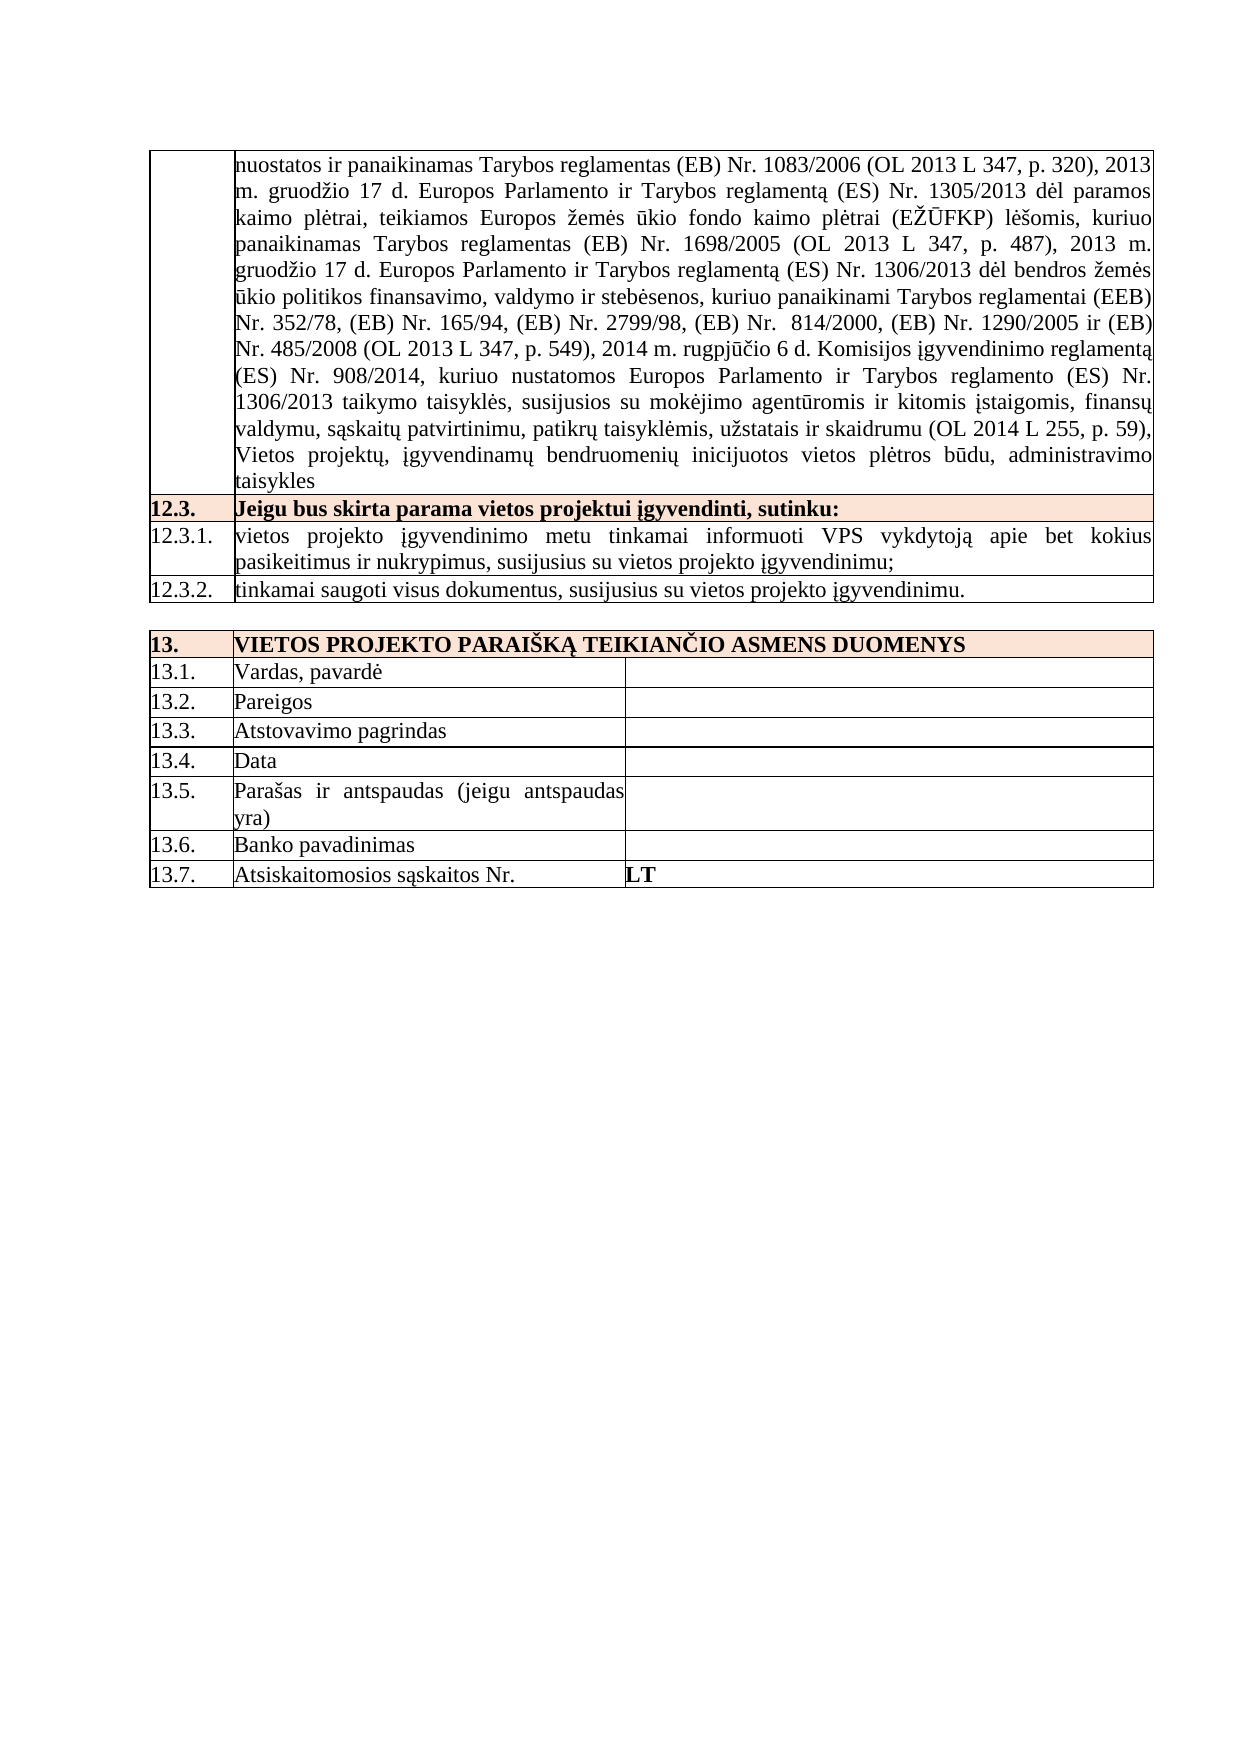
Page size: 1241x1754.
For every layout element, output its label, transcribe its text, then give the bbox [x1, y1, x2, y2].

table_cell tinkamai saugoti visus dokumentus, susijusius su vietos projekto įgyvendinimu. [236, 576, 1153, 602]
table_cell [626, 748, 1153, 776]
table_cell [626, 688, 1153, 717]
table_cell [626, 718, 1153, 746]
table_cell [626, 658, 1153, 687]
table_cell [626, 777, 1153, 830]
table_cell nuostatos ir panaikinamas Tarybos reglamentas (EB) Nr. 1083/2006 (OL 2013 L 347, p. 320), 2013 m. gruodžio 17 d. Europos Parlamento ir Tarybos reglamentą (ES) Nr. 1305/2013 dėl paramos kaimo plėtrai, teikiamos Europos žemės ūkio fondo kaimo plėtrai (EŽŪFKP) lėšomis, kuriuo panaikinamas Tarybos reglamentas (EB) Nr. 1698/2005 (OL 2013 L 347, p. 487), 2013 m. gruodžio 17 d. Europos Parlamento ir Tarybos reglamentą (ES) Nr. 1306/2013 dėl bendros žemės ūkio politikos finansavimo, valdymo ir stebėsenos, kuriuo panaikinami Tarybos reglamentai (EEB) Nr. 352/78, (EB) Nr. 165/94, (EB) Nr. 2799/98, (EB) Nr. 814/2000, (EB) Nr. 1290/2005 ir (EB) Nr. 485/2008 (OL 2013 L 347, p. 549), 2014 m. rugpjūčio 6 d. Komisijos įgyvendinimo reglamentą (ES) Nr. 908/2014, kuriuo nustatomos Europos Parlamento ir Tarybos reglamento (ES) Nr. 1306/2013 taikymo taisyklės, susijusios su mokėjimo agentūromis ir kitomis įstaigomis, finansų valdymu, sąskaitų patvirtinimu, patikrų taisyklėmis, užstatais ir skaidrumu (OL 2014 L 255, p. 59), Vietos projektų, įgyvendinamų bendruomenių inicijuotos vietos plėtros būdu, administravimo taisykles [236, 151, 1153, 494]
table_cell 12.3.1. [151, 522, 234, 575]
table_cell [151, 151, 234, 494]
table_cell 13.5. [151, 777, 233, 830]
table_cell 12.3.2. [151, 576, 234, 602]
table_cell vietos projekto įgyvendinimo metu tinkamai informuoti VPS vykdytoją apie bet kokius pasikeitimus ir nukrypimus, susijusius su vietos projekto įgyvendinimu; [236, 522, 1153, 575]
table_cell LT [626, 861, 1153, 887]
table_header VIETOS PROJEKTO PARAIŠKĄ TEIKIANČIO ASMENS DUOMENYS [234, 631, 1153, 657]
table_cell Pareigos [234, 688, 625, 717]
table_cell 13.2. [151, 688, 233, 717]
table_cell Data [234, 748, 625, 776]
table_cell Banko pavadinimas [234, 831, 625, 860]
table_cell 13.6. [151, 831, 233, 860]
table_header 13. [151, 631, 233, 657]
table_cell Atstovavimo pagrindas [234, 718, 625, 746]
table_cell Parašas ir antspaudas (jeigu antspaudas yra) [234, 777, 625, 830]
table_cell 13.7. [151, 861, 233, 887]
table_cell [626, 831, 1153, 860]
table_cell 13.4. [151, 748, 233, 776]
table_cell Jeigu bus skirta parama vietos projektui įgyvendinti, sutinku: [236, 495, 1153, 521]
table_cell Vardas, pavardė [234, 658, 625, 687]
table_cell 13.1. [151, 658, 233, 687]
table_cell Atsiskaitomosios sąskaitos Nr. [234, 861, 625, 887]
table_cell 12.3. [151, 495, 234, 521]
table_cell 13.3. [151, 718, 233, 746]
